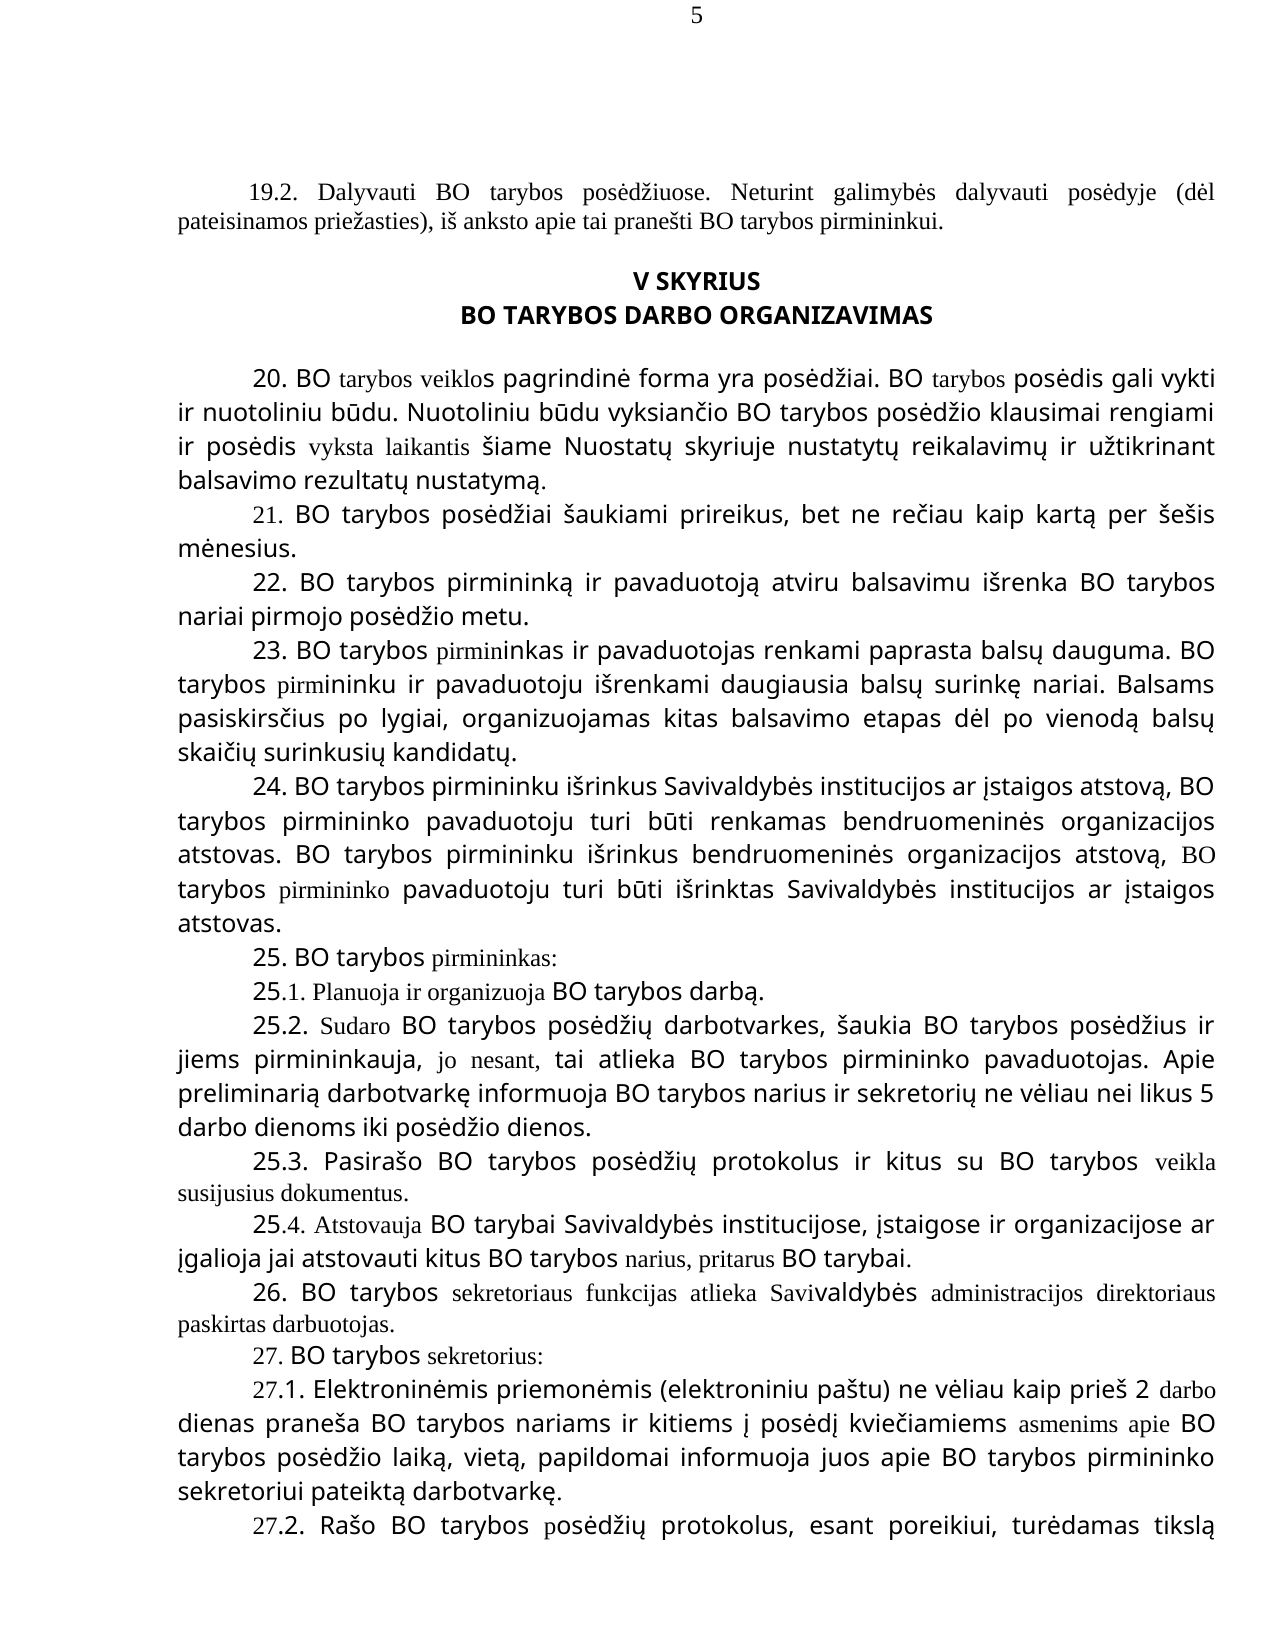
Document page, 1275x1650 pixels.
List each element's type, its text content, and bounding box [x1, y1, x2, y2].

text 27.2. Rašo BO tarybos posėdžių protokolus, esant poreikiui, turėdamas tikslą [177, 1508, 1216, 1542]
text 25.4. Atstovauja BO tarybai Savivaldybės institucijose, įstaigose ir organizacijose ar įgalioja jai atstovauti kitus BO tarybos narius, pritarus BO tarybai. [177, 1207, 1216, 1275]
text 20. BO tarybos veiklos pagrindinė forma yra posėdžiai. BO tarybos posėdis gali vykti ir nuotoliniu būdu. Nuotoliniu būdu vyksiančio BO tarybos posėdžio klausimai rengiami ir posėdis vyksta laikantis šiame Nuostatų skyriuje nustatytų reikalavimų ir užtikrinant balsavimo rezultatų nustatymą. [177, 360, 1216, 497]
text 24. BO tarybos pirmininku išrinkus Savivaldybės institucijos ar įstaigos atstovą, BO tarybos pirmininko pavaduotoju turi būti renkamas bendruomeninės organizacijos atstovas. BO tarybos pirmininku išrinkus bendruomeninės organizacijos atstovą, BO tarybos pirmininko pavaduotoju turi būti išrinktas Savivaldybės institucijos ar įstaigos atstovas. [177, 769, 1216, 939]
text 25.2. Sudaro BO tarybos posėdžių darbotvarkes, šaukia BO tarybos posėdžius ir jiems pirmininkauja, jo nesant, tai atlieka BO tarybos pirmininko pavaduotojas. Apie preliminarią darbotvarkę informuoja BO tarybos narius ir sekretorių ne vėliau nei likus 5 darbo dienoms iki posėdžio dienos. [177, 1007, 1216, 1144]
text 25.3. Pasirašo BO tarybos posėdžių protokolus ir kitus su BO tarybos veikla susijusius dokumentus. [177, 1144, 1216, 1207]
text 22. BO tarybos pirmininką ir pavaduotoją atviru balsavimu išrenka BO tarybos nariai pirmojo posėdžio metu. [177, 565, 1216, 633]
text 19.2. Dalyvauti BO tarybos posėdžiuose. Neturint galimybės dalyvauti posėdyje (dėl pateisinamos priežasties), iš anksto apie tai pranešti BO tarybos pirmininkui. [177, 177, 1216, 235]
text 27. BO tarybos sekretorius: [177, 1337, 1216, 1372]
text 25.1. Planuoja ir organizuoja BO tarybos darbą. [177, 973, 1216, 1007]
text BO TARYBOS DARBO ORGANIZAVIMAS [177, 297, 1216, 332]
text 27.1. Elektroninėmis priemonėmis (elektroniniu paštu) ne vėliau kaip prieš 2 darbo dienas praneša BO tarybos nariams ir kitiems į posėdį kviečiamiems asmenims apie BO tarybos posėdžio laiką, vietą, papildomai informuoja juos apie BO tarybos pirmininko sekretoriui pateiktą darbotvarkę. [177, 1372, 1216, 1508]
text V SKYRIUS [177, 263, 1216, 297]
text 26. BO tarybos sekretoriaus funkcijas atlieka Savivaldybės administracijos direktoriaus paskirtas darbuotojas. [177, 1275, 1216, 1337]
text 21. BO tarybos posėdžiai šaukiami prireikus, bet ne rečiau kaip kartą per šešis mėnesius. [177, 497, 1216, 565]
text 25. BO tarybos pirmininkas: [177, 939, 1216, 973]
text 23. BO tarybos pirmininkas ir pavaduotojas renkami paprasta balsų dauguma. BO tarybos pirmininku ir pavaduotoju išrenkami daugiausia balsų surinkę nariai. Balsams pasiskirsčius po lygiai, organizuojamas kitas balsavimo etapas dėl po vienodą balsų skaičių surinkusių kandidatų. [177, 633, 1216, 769]
